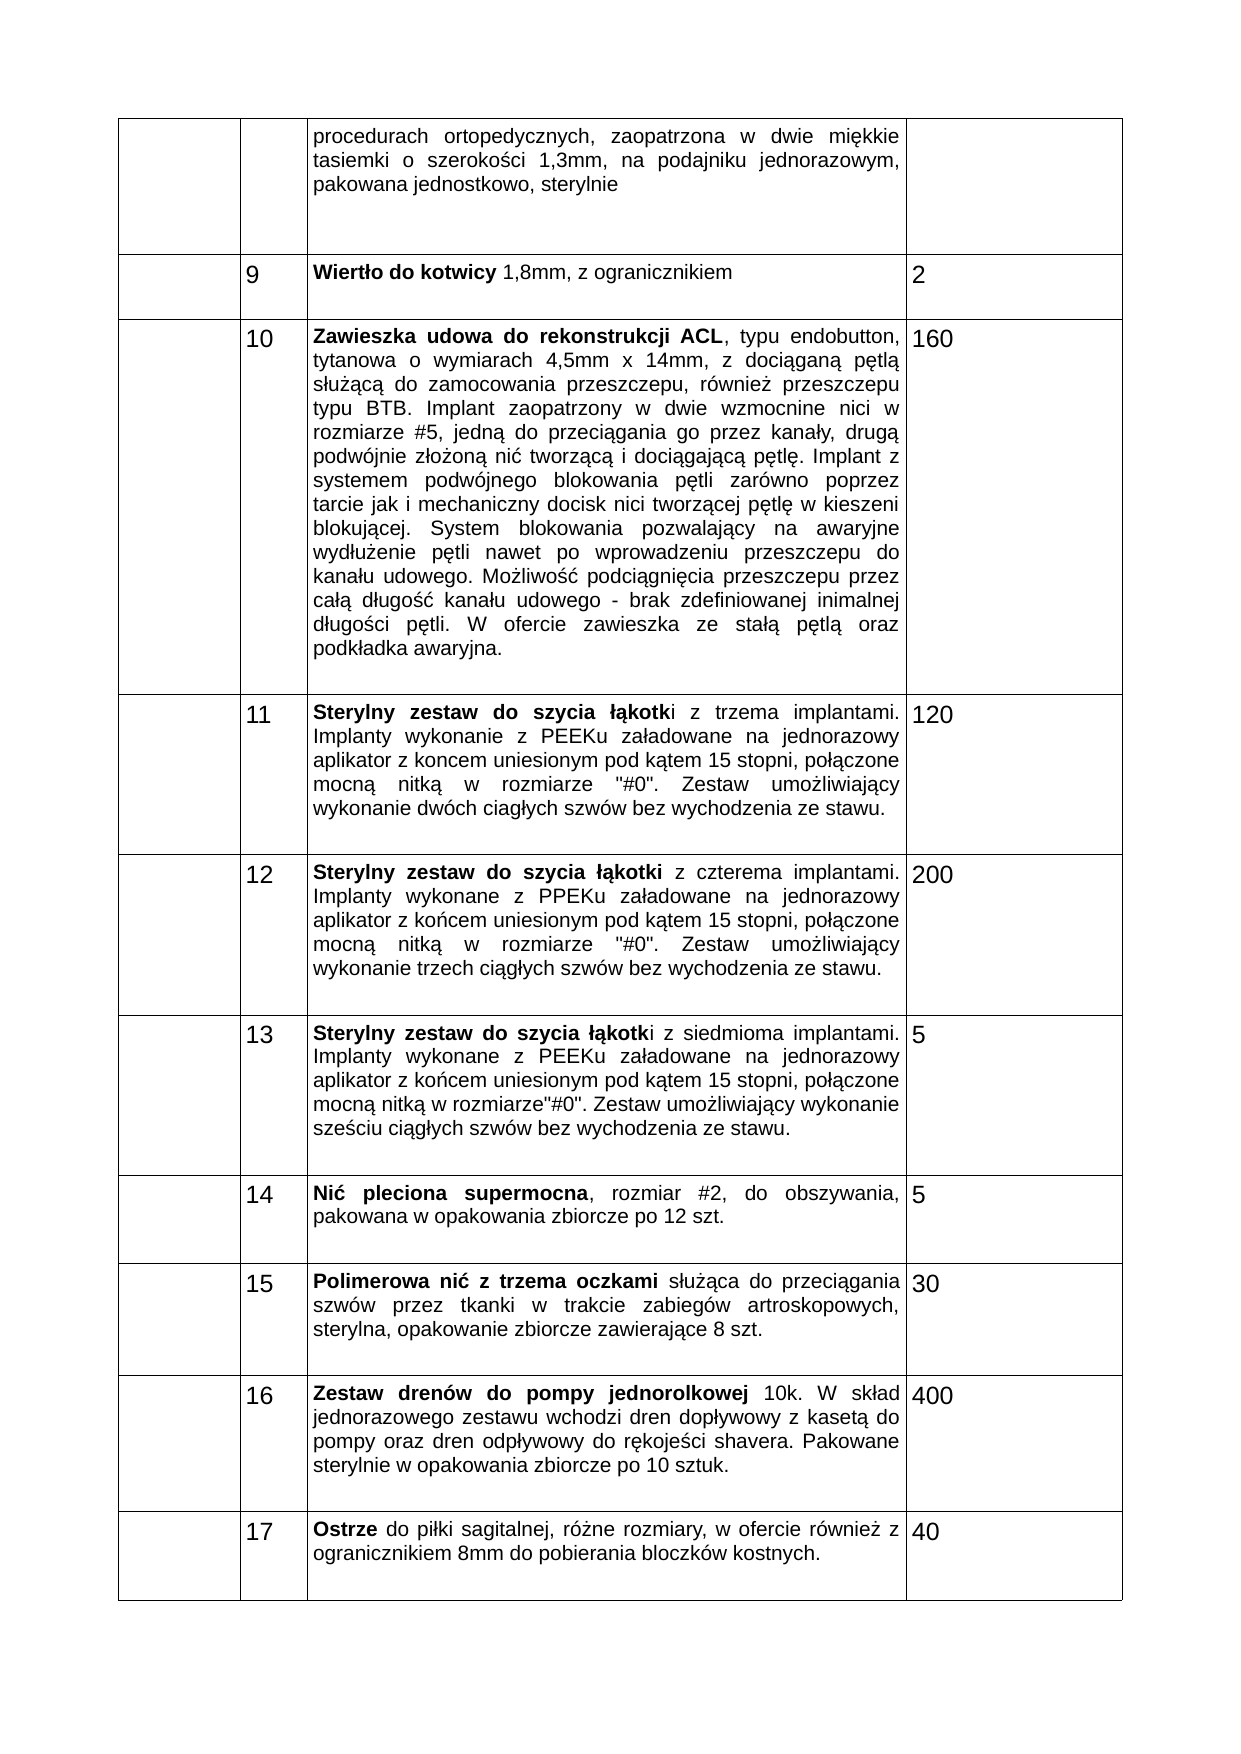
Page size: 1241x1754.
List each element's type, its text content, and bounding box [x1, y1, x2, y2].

table_header Polimerowa nić z trzema oczkami służąca do przeciągania szwów przez tkanki w trakcie zabiegów artroskopowych, sterylna, opakowanie zbiorcze zawierające 8 szt. [308, 1264, 906, 1375]
table_header 30 [907, 1264, 1122, 1375]
table_cell 120 [907, 695, 1122, 854]
table_cell 11 [241, 695, 307, 854]
table_cell [119, 695, 240, 854]
table_cell [119, 255, 240, 318]
table_cell Zawieszka udowa do rekonstrukcji ACL, typu endobutton, tytanowa o wymiarach 4,5mm x 14mm, z dociąganą pętlą służącą do zamocowania przeszczepu, również przeszczepu typu BTB. Implant zaopatrzony w dwie wzmocnine nici w rozmiarze #5, jedną do przeciągania go przez kanały, drugą podwójnie złożoną nić tworzącą i dociągającą pętlę. Implant z systemem podwójnego blokowania pętli zarówno poprzez tarcie jak i mechaniczny docisk nici tworzącej pętlę w kieszeni blokującej. System blokowania pozwalający na awaryjne wydłużenie pętli nawet po wprowadzeniu przeszczepu do kanału udowego. Możliwość podciągnięcia przeszczepu przez całą długość kanału udowego - brak zdefiniowanej inimalnej długości pętli. W ofercie zawieszka ze stałą pętlą oraz podkładka awaryjna. [308, 320, 906, 694]
table_cell procedurach ortopedycznych, zaopatrzona w dwie miękkie tasiemki o szerokości 1,3mm, na podajniku jednorazowym, pakowana jednostkowo, sterylnie [308, 119, 906, 254]
table_cell [119, 119, 240, 254]
table_cell Ostrze do piłki sagitalnej, różne rozmiary, w ofercie również z ogranicznikiem 8mm do pobierania bloczków kostnych. [308, 1512, 906, 1599]
table_cell [241, 119, 307, 254]
table_cell [119, 1376, 240, 1511]
table_cell [119, 1176, 240, 1263]
table_cell 400 [907, 1376, 1122, 1511]
table_cell Sterylny zestaw do szycia łąkotki z siedmioma implantami. Implanty wykonane z PEEKu załadowane na jednorazowy aplikator z końcem uniesionym pod kątem 15 stopni, połączone mocną nitką w rozmiarze"#0". Zestaw umożliwiający wykonanie sześciu ciągłych szwów bez wychodzenia ze stawu. [308, 1016, 906, 1174]
table_header 15 [241, 1264, 307, 1375]
table_cell [907, 119, 1122, 254]
table_cell 9 [241, 255, 307, 318]
table_header [119, 1264, 240, 1375]
table_cell [119, 1016, 240, 1174]
table_cell [119, 320, 240, 694]
table_cell 16 [241, 1376, 307, 1511]
table_cell 17 [241, 1512, 307, 1599]
table_cell 10 [241, 320, 307, 694]
table_cell Zestaw drenów do pompy jednorolkowej 10k. W skład jednorazowego zestawu wchodzi dren dopływowy z kasetą do pompy oraz dren odpływowy do rękojeści shavera. Pakowane sterylnie w opakowania zbiorcze po 10 sztuk. [308, 1376, 906, 1511]
table_cell [119, 855, 240, 1014]
table_cell 160 [907, 320, 1122, 694]
table_cell 14 [241, 1176, 307, 1263]
table_cell 5 [907, 1176, 1122, 1263]
table_cell 13 [241, 1016, 307, 1174]
table_cell 40 [907, 1512, 1122, 1599]
table_cell 200 [907, 855, 1122, 1014]
table_cell 5 [907, 1016, 1122, 1174]
table_cell Wiertło do kotwicy 1,8mm, z ogranicznikiem [308, 255, 906, 318]
table_cell Sterylny zestaw do szycia łąkotki z trzema implantami. Implanty wykonanie z PEEKu załadowane na jednorazowy aplikator z koncem uniesionym pod kątem 15 stopni, połączone mocną nitką w rozmiarze "#0". Zestaw umożliwiający wykonanie dwóch ciagłych szwów bez wychodzenia ze stawu. [308, 695, 906, 854]
table_cell Nić pleciona supermocna, rozmiar #2, do obszywania, pakowana w opakowania zbiorcze po 12 szt. [308, 1176, 906, 1263]
table_cell Sterylny zestaw do szycia łąkotki z czterema implantami. Implanty wykonane z PPEKu załadowane na jednorazowy aplikator z końcem uniesionym pod kątem 15 stopni, połączone mocną nitką w rozmiarze "#0". Zestaw umożliwiający wykonanie trzech ciągłych szwów bez wychodzenia ze stawu. [308, 855, 906, 1014]
table_cell 2 [907, 255, 1122, 318]
table_cell [119, 1512, 240, 1599]
table_cell 12 [241, 855, 307, 1014]
